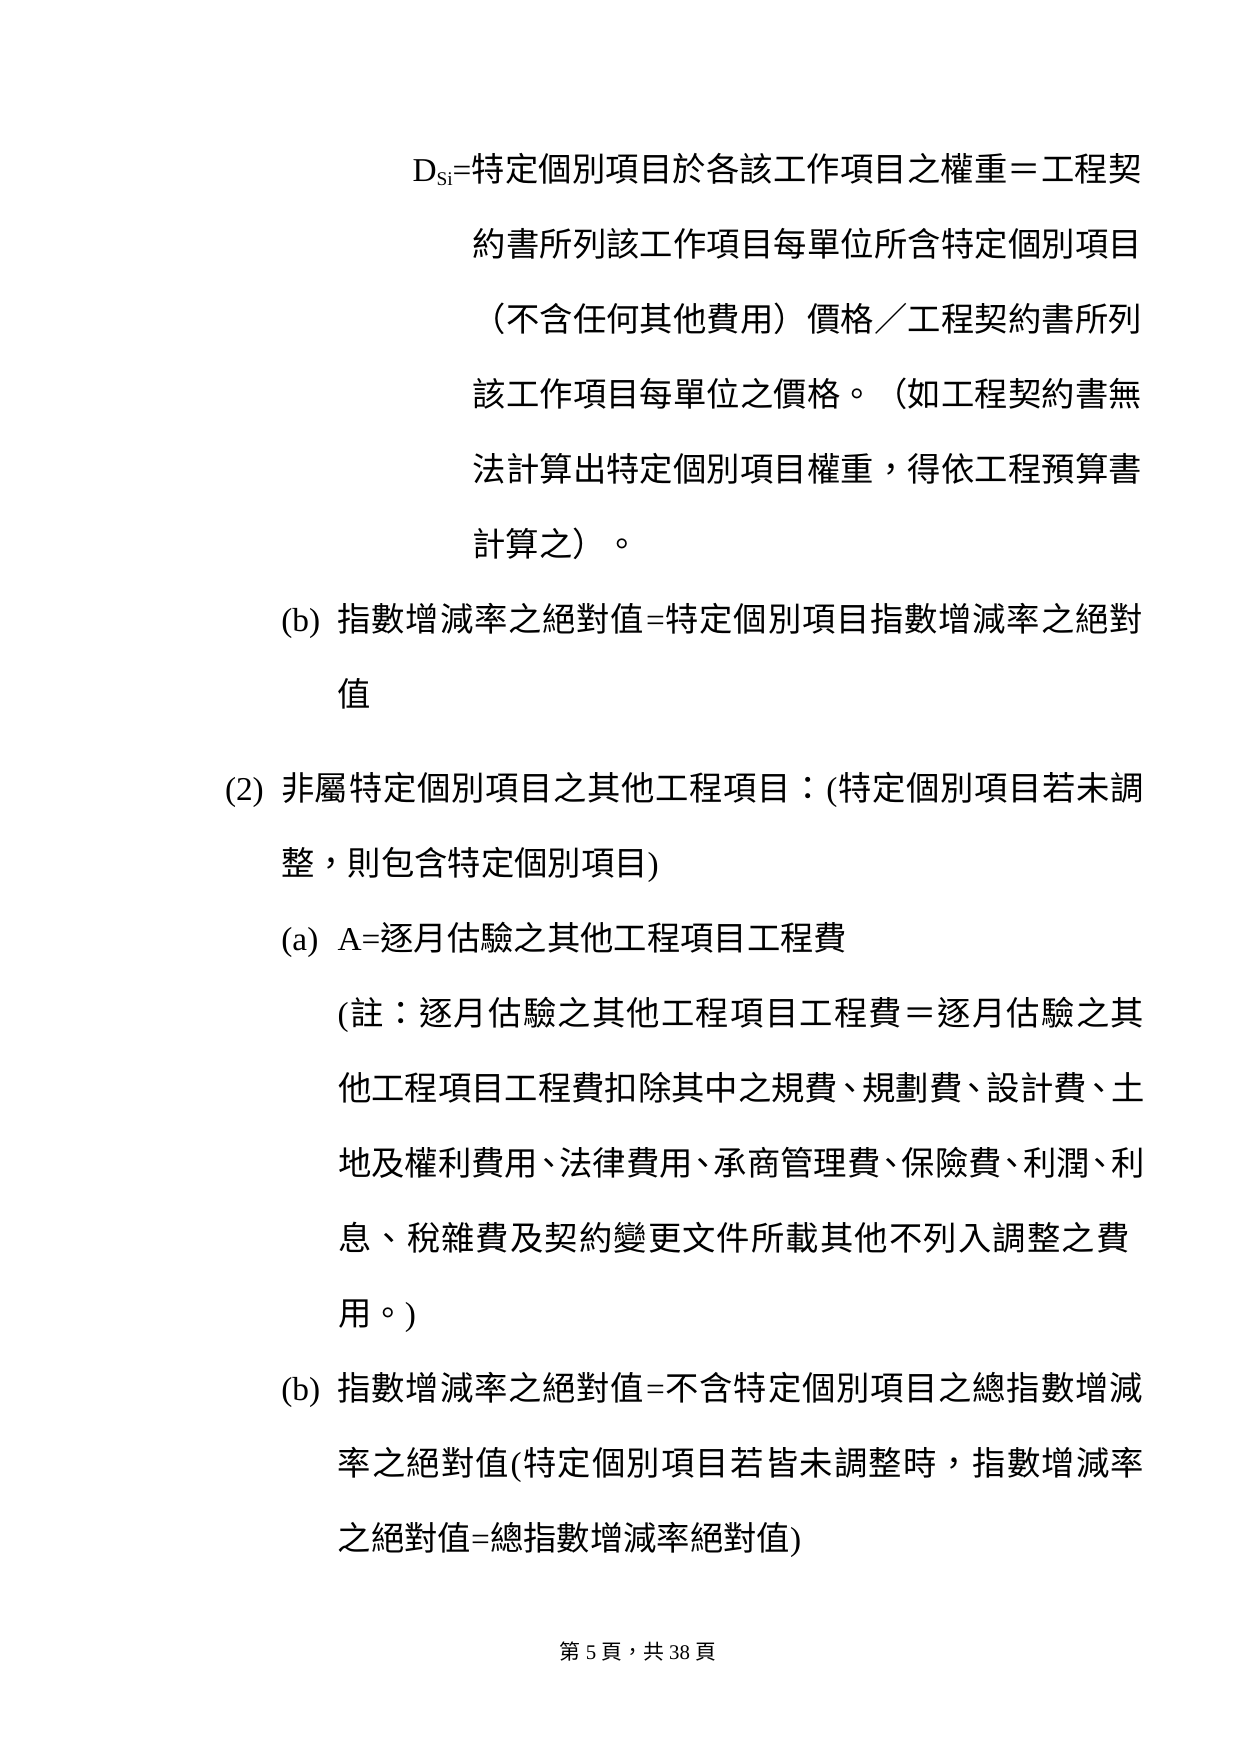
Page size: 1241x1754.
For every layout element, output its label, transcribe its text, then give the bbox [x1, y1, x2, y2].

list 指數增減率之絕對值=不含特定個別項目之總指數增減率之絕對值(特定個別項目若皆未調整時，指數增減率之絕對值=總指數增減率絕對值) [281, 1349, 1144, 1574]
list A=逐月估驗之其他工程項目工程費 [281, 899, 1144, 974]
text (註：逐月估驗之其他工程項目工程費＝逐月估驗之其他工程項目工程費扣除其中之規費、規劃費、設計費、土地及權利費用、法律費用、承商管理費、保險費、利潤、利息、稅雜費及契約變更文件所載其他不列入調整之費用。) [337, 974, 1144, 1349]
text DSi=特定個別項目於各該工作項目之權重＝工程契約書所列該工作項目每單位所含特定個別項目（不含任何其他費用）價格／工程契約書所列該工作項目每單位之價格。（如工程契約書無法計算出特定個別項目權重，得依工程預算書計算之）。 [412, 130, 1144, 580]
list 非屬特定個別項目之其他工程項目：(特定個別項目若未調整，則包含特定個別項目) [225, 749, 1144, 899]
list 指數增減率之絕對值=特定個別項目指數增減率之絕對值 [281, 580, 1144, 730]
